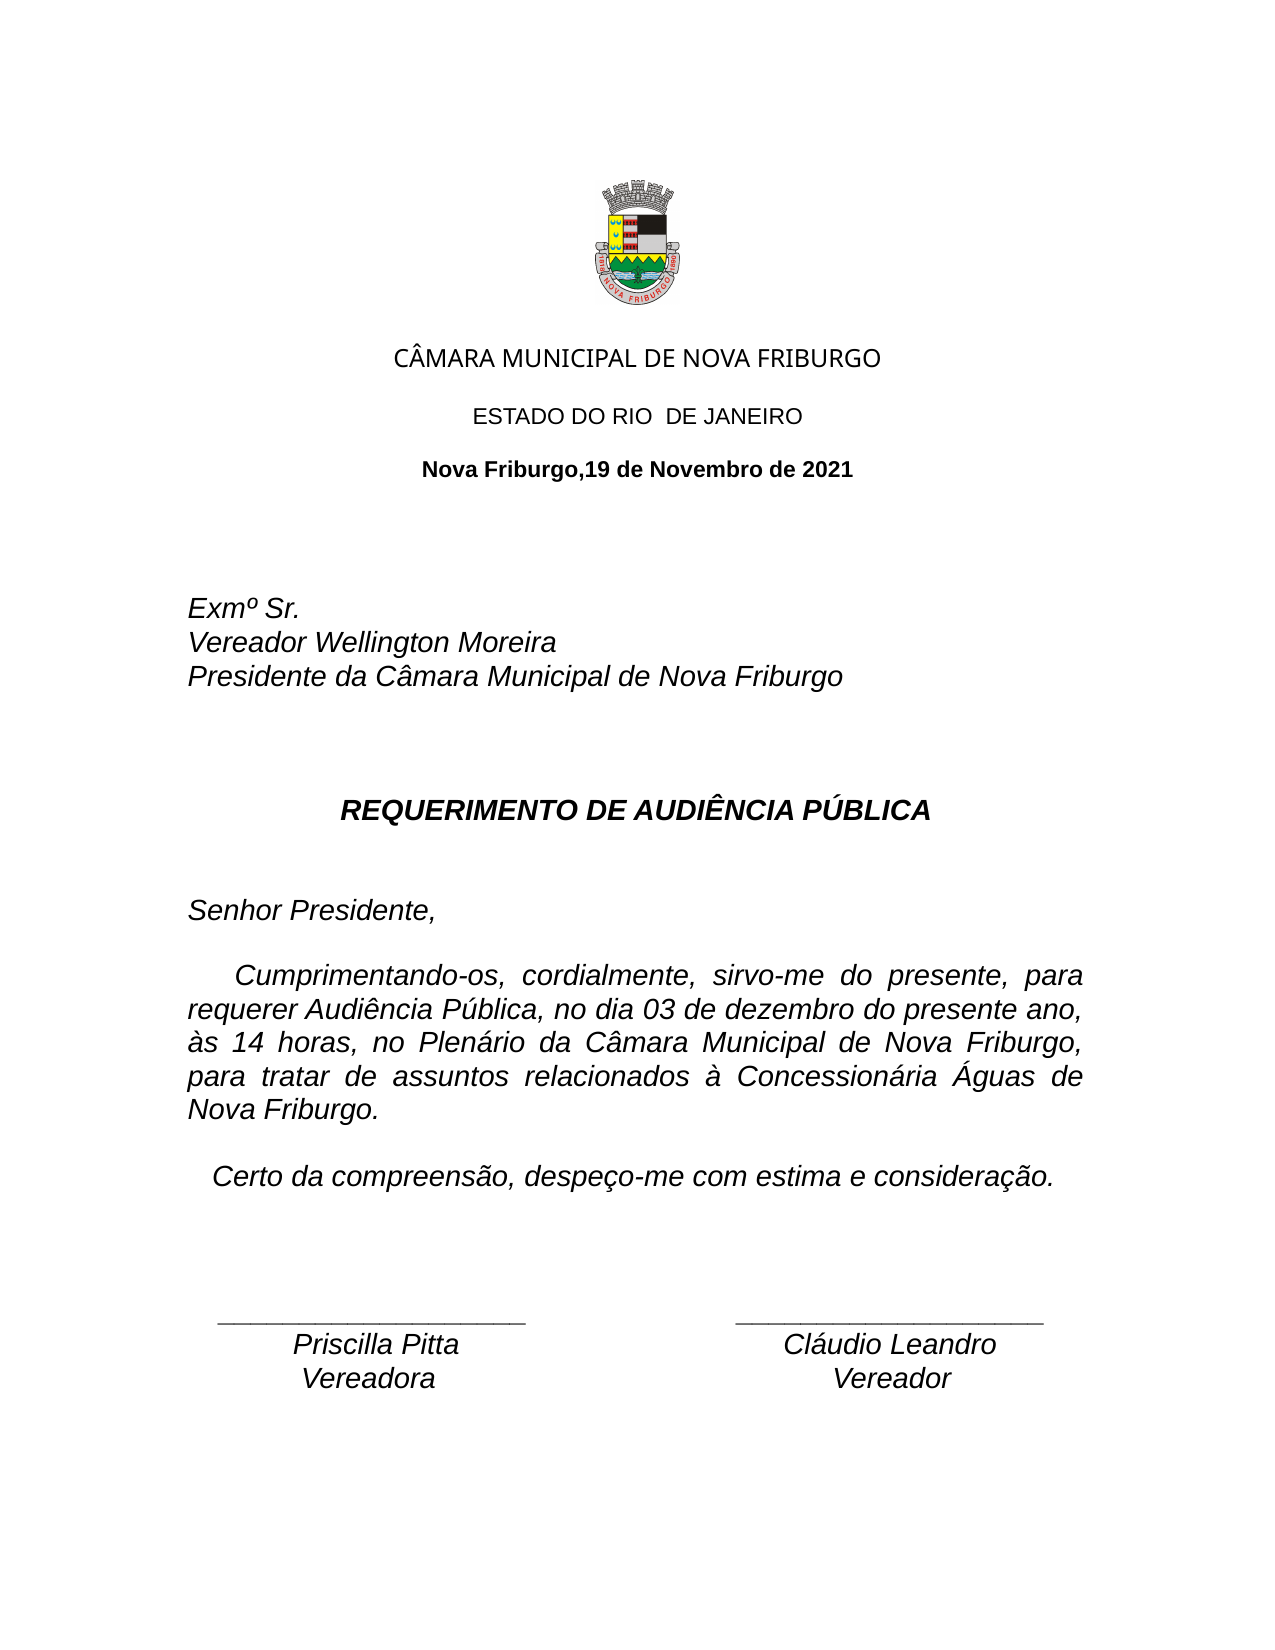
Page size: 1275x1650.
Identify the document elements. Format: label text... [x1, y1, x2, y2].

text Exmº Sr. [187, 592, 1087, 625]
text REQUERIMENTO DE AUDIÊNCIA PÚBLICA [187, 793, 1087, 826]
text Vereadora Vereador [187, 1361, 1087, 1394]
text Nova Friburgo,19 de Novembro de 2021 [187, 456, 1087, 482]
text ___________________ ___________________ [187, 1293, 1087, 1327]
text ESTADO DO RIO DE JANEIRO [187, 403, 1087, 429]
text Priscilla Pitta Cláudio Leandro [187, 1327, 1087, 1361]
text Presidente da Câmara Municipal de Nova Friburgo [187, 659, 1087, 692]
text CÂMARA MUNICIPAL DE NOVA FRIBURGO [187, 340, 1087, 374]
text Senhor Presidente, [187, 893, 1087, 927]
text Certo da compreensão, despeço-me com estima e consideração. [187, 1159, 1087, 1193]
text Vereador Wellington Moreira [187, 625, 1087, 659]
text Cumprimentando-os, cordialmente, sirvo-me do presente, para requerer Audiência Pública, no dia 03 de dezembro do presente ano, às 14 horas, no Plenário da Câmara Municipal de Nova Friburgo, para tratar de assuntos relacionados à Concessionária Águas de Nova Friburgo. [187, 958, 1087, 1126]
